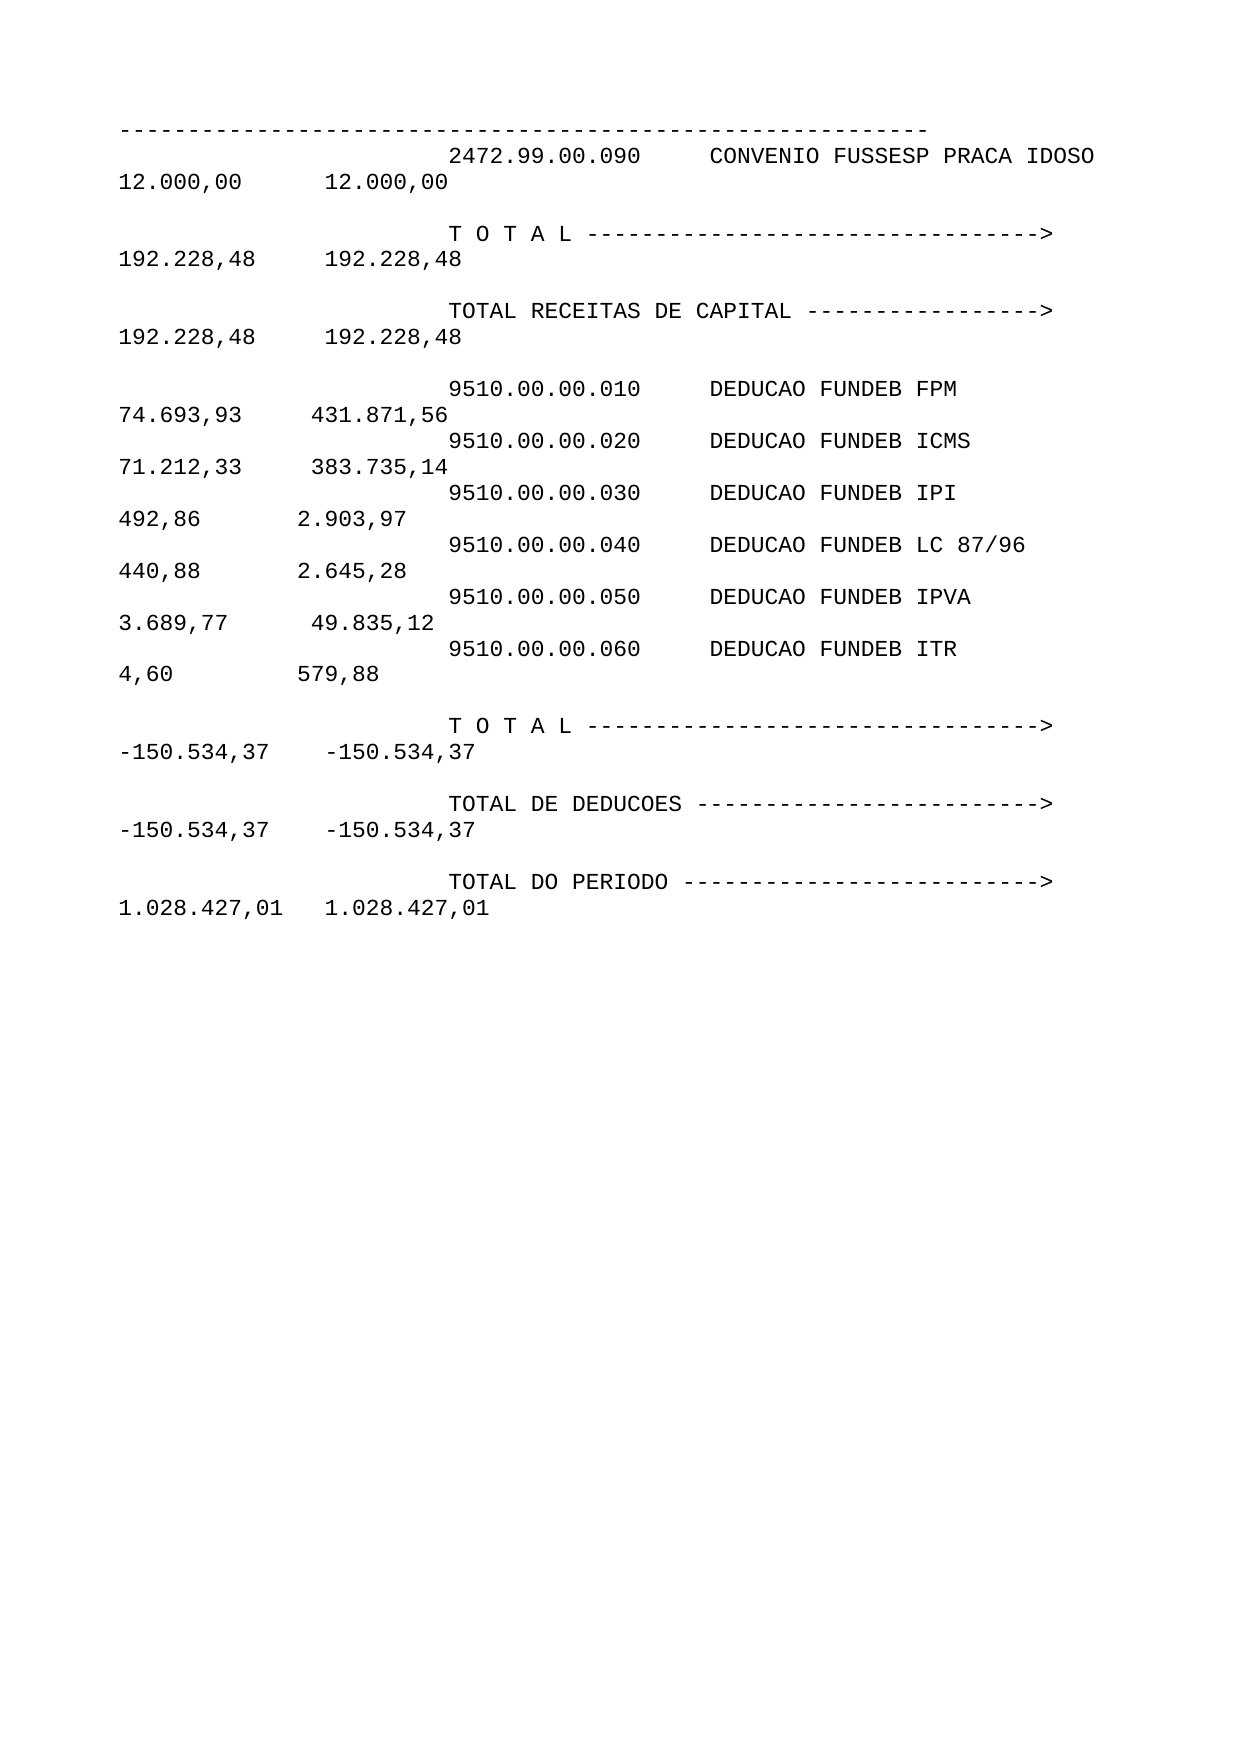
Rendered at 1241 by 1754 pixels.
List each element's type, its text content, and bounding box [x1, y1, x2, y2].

text 9510.00.00.030 DEDUCAO FUNDEB IPI 492,86 2.903,97 [118, 481, 1122, 533]
text 9510.00.00.040 DEDUCAO FUNDEB LC 87/96 440,88 2.645,28 [118, 533, 1122, 585]
text T O T A L ---------------------------------> -150.534,37 -150.534,37 [118, 715, 1122, 767]
text 9510.00.00.020 DEDUCAO FUNDEB ICMS 71.212,33 383.735,14 [118, 429, 1122, 481]
text 9510.00.00.010 DEDUCAO FUNDEB FPM 74.693,93 431.871,56 [118, 377, 1122, 429]
text TOTAL RECEITAS DE CAPITAL -----------------> 192.228,48 192.228,48 [118, 300, 1122, 352]
text ------------------------------------------------------------------------------------------------------------------------------------ [118, 118, 1122, 144]
text TOTAL DE DEDUCOES -------------------------> -150.534,37 -150.534,37 [118, 792, 1122, 844]
text TOTAL DO PERIODO --------------------------> 1.028.427,01 1.028.427,01 [118, 870, 1122, 922]
text T O T A L ---------------------------------> 192.228,48 192.228,48 [118, 222, 1122, 274]
text 9510.00.00.060 DEDUCAO FUNDEB ITR 4,60 579,88 [118, 637, 1122, 689]
text 2472.99.00.090 CONVENIO FUSSESP PRACA IDOSO 12.000,00 12.000,00 [118, 144, 1122, 196]
text 9510.00.00.050 DEDUCAO FUNDEB IPVA 3.689,77 49.835,12 [118, 585, 1122, 637]
